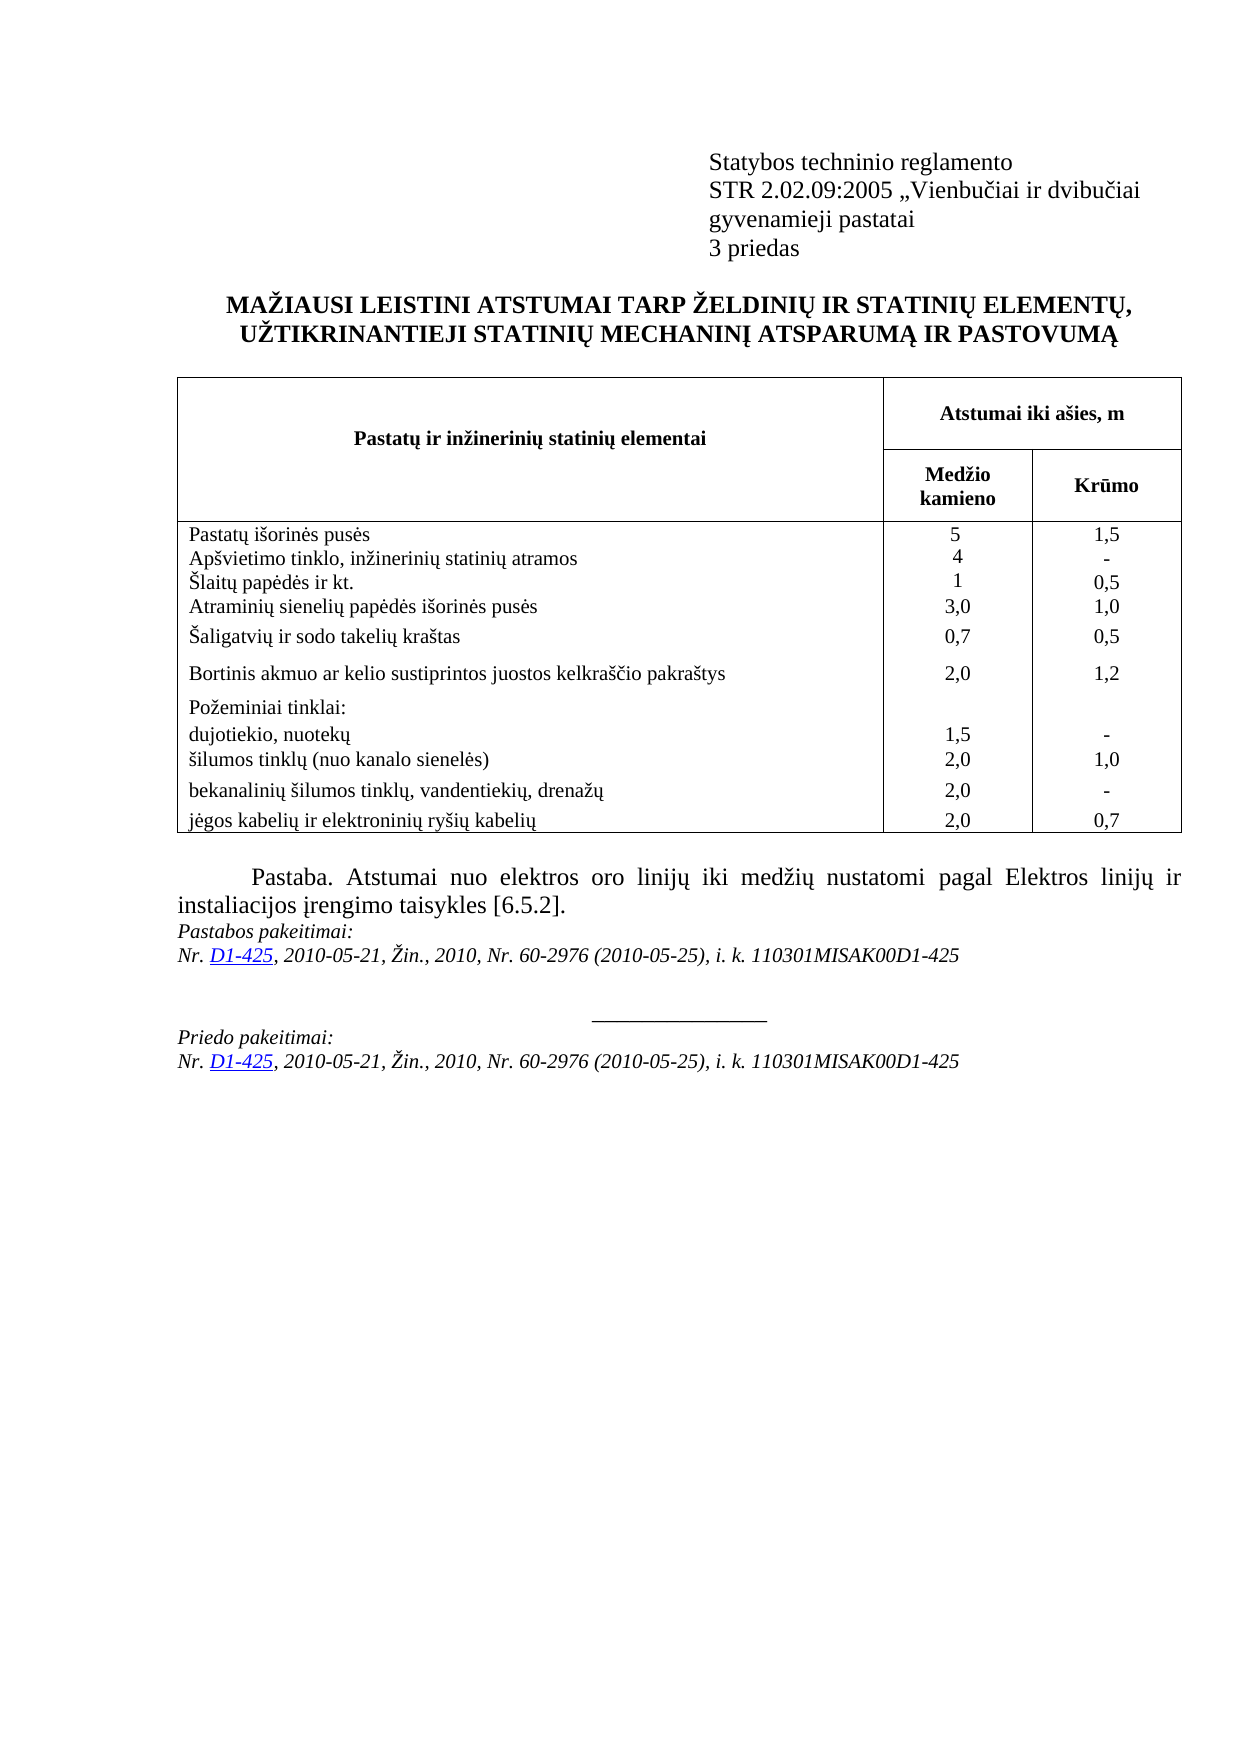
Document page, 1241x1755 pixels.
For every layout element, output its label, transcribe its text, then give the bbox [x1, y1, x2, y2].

text Nr. D1-425, 2010-05-21, Žin., 2010, Nr. 60-2976 (2010-05-25), i. k. 110301MISAK00D1-425 [177, 1049, 1181, 1073]
table_cell 0,5 [1033, 570, 1181, 594]
table_cell 1,0 [1033, 747, 1181, 771]
table_cell Požeminiai tinklai: [178, 693, 883, 721]
table_cell Šlaitų papėdės ir kt. [178, 570, 883, 594]
table_cell jėgos kabelių ir elektroninių ryšių kabelių [178, 808, 883, 832]
table_cell [1033, 693, 1181, 721]
table_cell 0,7 [1033, 808, 1181, 832]
table_cell 1,5 [884, 721, 1032, 747]
table_cell 1,5 [1033, 522, 1181, 546]
table_cell 2,0 [884, 747, 1032, 771]
table_cell Pastatų išorinės pusės [178, 522, 883, 546]
table_cell 1,0 [1033, 594, 1181, 618]
table_cell 4 [884, 546, 1032, 570]
table_cell 2,0 [884, 771, 1032, 808]
table_cell Medžio kamieno [884, 450, 1032, 521]
text Priedo pakeitimai: [177, 1025, 1181, 1049]
text gyvenamieji pastatai [177, 204, 1181, 233]
table_cell Šaligatvių ir sodo takelių kraštas [178, 618, 883, 654]
table_cell 1 [884, 570, 1032, 594]
text STR 2.02.09:2005 „Vienbučiai ir dvibučiai [177, 176, 1181, 204]
text MAŽIAUSI LEISTINI ATSTUMAI TARP želdinių ir statinių ELEMENTŲ, UŽTIKRINANTIEJI STATINIŲ MECHANINĮ ATSPARUMĄ IR PASTOVUMĄ [177, 291, 1181, 348]
text ______________ [177, 996, 1181, 1025]
table_cell 1,2 [1033, 654, 1181, 693]
table_cell šilumos tinklų (nuo kanalo sienelės) [178, 747, 883, 771]
table_cell 0,5 [1033, 618, 1181, 654]
table_cell bekanalinių šilumos tinklų, vandentiekių, drenažų [178, 771, 883, 808]
table_cell - [1033, 721, 1181, 747]
text 3 priedas [177, 233, 1181, 262]
table_header Atstumai iki ašies, m [884, 378, 1181, 449]
table_cell 0,7 [884, 618, 1032, 654]
text Pastaba. Atstumai nuo elektros oro linijų iki medžių nustatomi pagal Elektros linijų ir instaliacijos įrengimo taisykles [6.5.2]. [177, 862, 1181, 919]
table_cell Atraminių sienelių papėdės išorinės pusės [178, 594, 883, 618]
table_cell - [1033, 546, 1181, 570]
text Pastabos pakeitimai: [177, 919, 1181, 943]
text Nr. D1-425, 2010-05-21, Žin., 2010, Nr. 60-2976 (2010-05-25), i. k. 110301MISAK00D1-425 [177, 943, 1181, 967]
table_cell 5 [884, 522, 1032, 546]
table_cell Bortinis akmuo ar kelio sustiprintos juostos kelkraščio pakraštys [178, 654, 883, 693]
table_cell 2,0 [884, 808, 1032, 832]
text Statybos techninio reglamento [177, 147, 1181, 176]
table_cell dujotiekio, nuotekų [178, 721, 883, 747]
table_cell Apšvietimo tinklo, inžinerinių statinių atramos [178, 546, 883, 570]
table_cell 2,0 [884, 654, 1032, 693]
table_cell Krūmo [1033, 450, 1181, 521]
table_header Pastatų ir inžinerinių statinių elementai [178, 378, 883, 521]
table_cell [884, 693, 1032, 721]
table_cell - [1033, 771, 1181, 808]
table_cell 3,0 [884, 594, 1032, 618]
